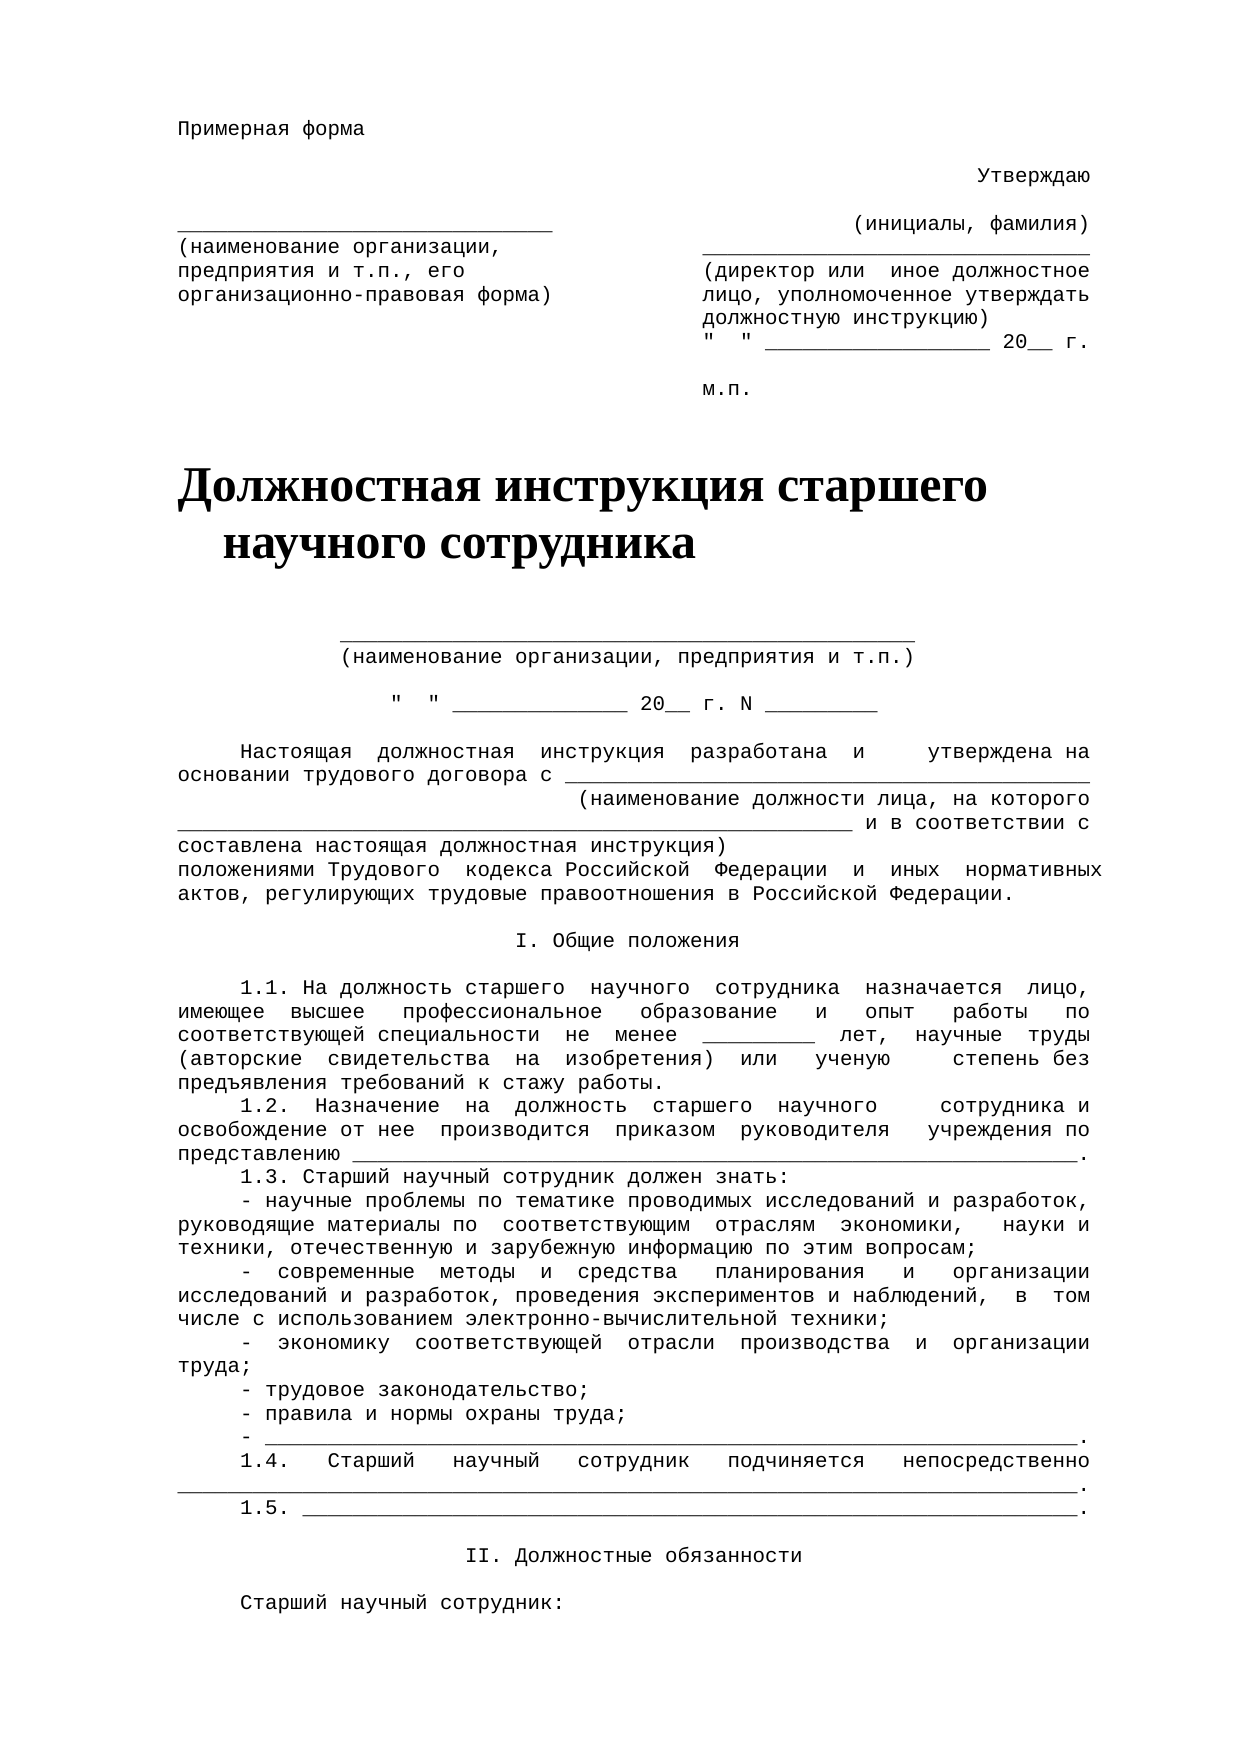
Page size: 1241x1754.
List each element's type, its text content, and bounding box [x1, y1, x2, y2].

text ______________________________________________ [177, 622, 1152, 646]
text ________________________________________________________________________. [177, 1474, 1152, 1497]
text 1.1. На должность старшего научного сотрудника назначается лицо, [177, 977, 1152, 1001]
text должностную инструкцию) [177, 307, 1152, 331]
text 1.2. Назначение на должность старшего научного сотрудника и [177, 1095, 1152, 1119]
text 1.5. ______________________________________________________________. [177, 1497, 1152, 1521]
text 1.3. Старший научный сотрудник должен знать: [177, 1166, 1152, 1190]
text 1.4. Старший научный сотрудник подчиняется непосредственно [177, 1450, 1152, 1474]
text м.п. [177, 378, 1152, 402]
text Старший научный сотрудник: [177, 1592, 1152, 1616]
text (авторские свидетельства на изобретения) или ученую степень без [177, 1048, 1152, 1072]
text положениями Трудового кодекса Российской Федерации и иных нормативных [177, 859, 1152, 883]
text предприятия и т.п., его (директор или иное должностное [177, 260, 1152, 284]
text исследований и разработок, проведения экспериментов и наблюдений, в том [177, 1284, 1152, 1308]
text Примерная форма [177, 118, 1152, 142]
text Настоящая должностная инструкция разработана и утверждена на [177, 741, 1152, 764]
text - научные проблемы по тематике проводимых исследований и разработок, [177, 1190, 1152, 1214]
text составлена настоящая должностная инструкция) [177, 835, 1152, 859]
text " " ______________ 20__ г. N _________ [177, 693, 1152, 717]
text II. Должностные обязанности [177, 1545, 1152, 1568]
text имеющее высшее профессиональное образование и опыт работы по [177, 1001, 1152, 1024]
text - современные методы и средства планирования и организации [177, 1261, 1152, 1284]
text руководящие материалы по соответствующим отраслям экономики, науки и [177, 1214, 1152, 1237]
text числе с использованием электронно-вычислительной техники; [177, 1308, 1152, 1332]
text освобождение от нее производится приказом руководителя учреждения по [177, 1119, 1152, 1143]
text представлению __________________________________________________________. [177, 1143, 1152, 1166]
text основании трудового договора с __________________________________________ [177, 764, 1152, 788]
text труда; [177, 1356, 1152, 1379]
text I. Общие положения [177, 930, 1152, 953]
text ______________________________ (инициалы, фамилия) [177, 213, 1152, 236]
text - экономику соответствующей отрасли производства и организации [177, 1332, 1152, 1356]
text организационно-правовая форма) лицо, уполномоченное утверждать [177, 284, 1152, 307]
text - _________________________________________________________________. [177, 1426, 1152, 1450]
text " " __________________ 20__ г. [177, 331, 1152, 354]
text техники, отечественную и зарубежную информацию по этим вопросам; [177, 1237, 1152, 1261]
text - трудовое законодательство; [177, 1379, 1152, 1403]
text предъявления требований к стажу работы. [177, 1072, 1152, 1095]
text (наименование организации, предприятия и т.п.) [177, 646, 1152, 670]
text актов, регулирующих трудовые правоотношения в Российской Федерации. [177, 883, 1152, 906]
text соответствующей специальности не менее _________ лет, научные труды [177, 1024, 1152, 1048]
text Утверждаю [177, 165, 1152, 189]
subtitle Должностная инструкция старшего научного сотрудника [177, 455, 1152, 570]
text ______________________________________________________ и в соответствии с [177, 812, 1152, 835]
text - правила и нормы охраны труда; [177, 1403, 1152, 1426]
text (наименование организации, _______________________________ [177, 236, 1152, 260]
text (наименование должности лица, на которого [177, 788, 1152, 812]
